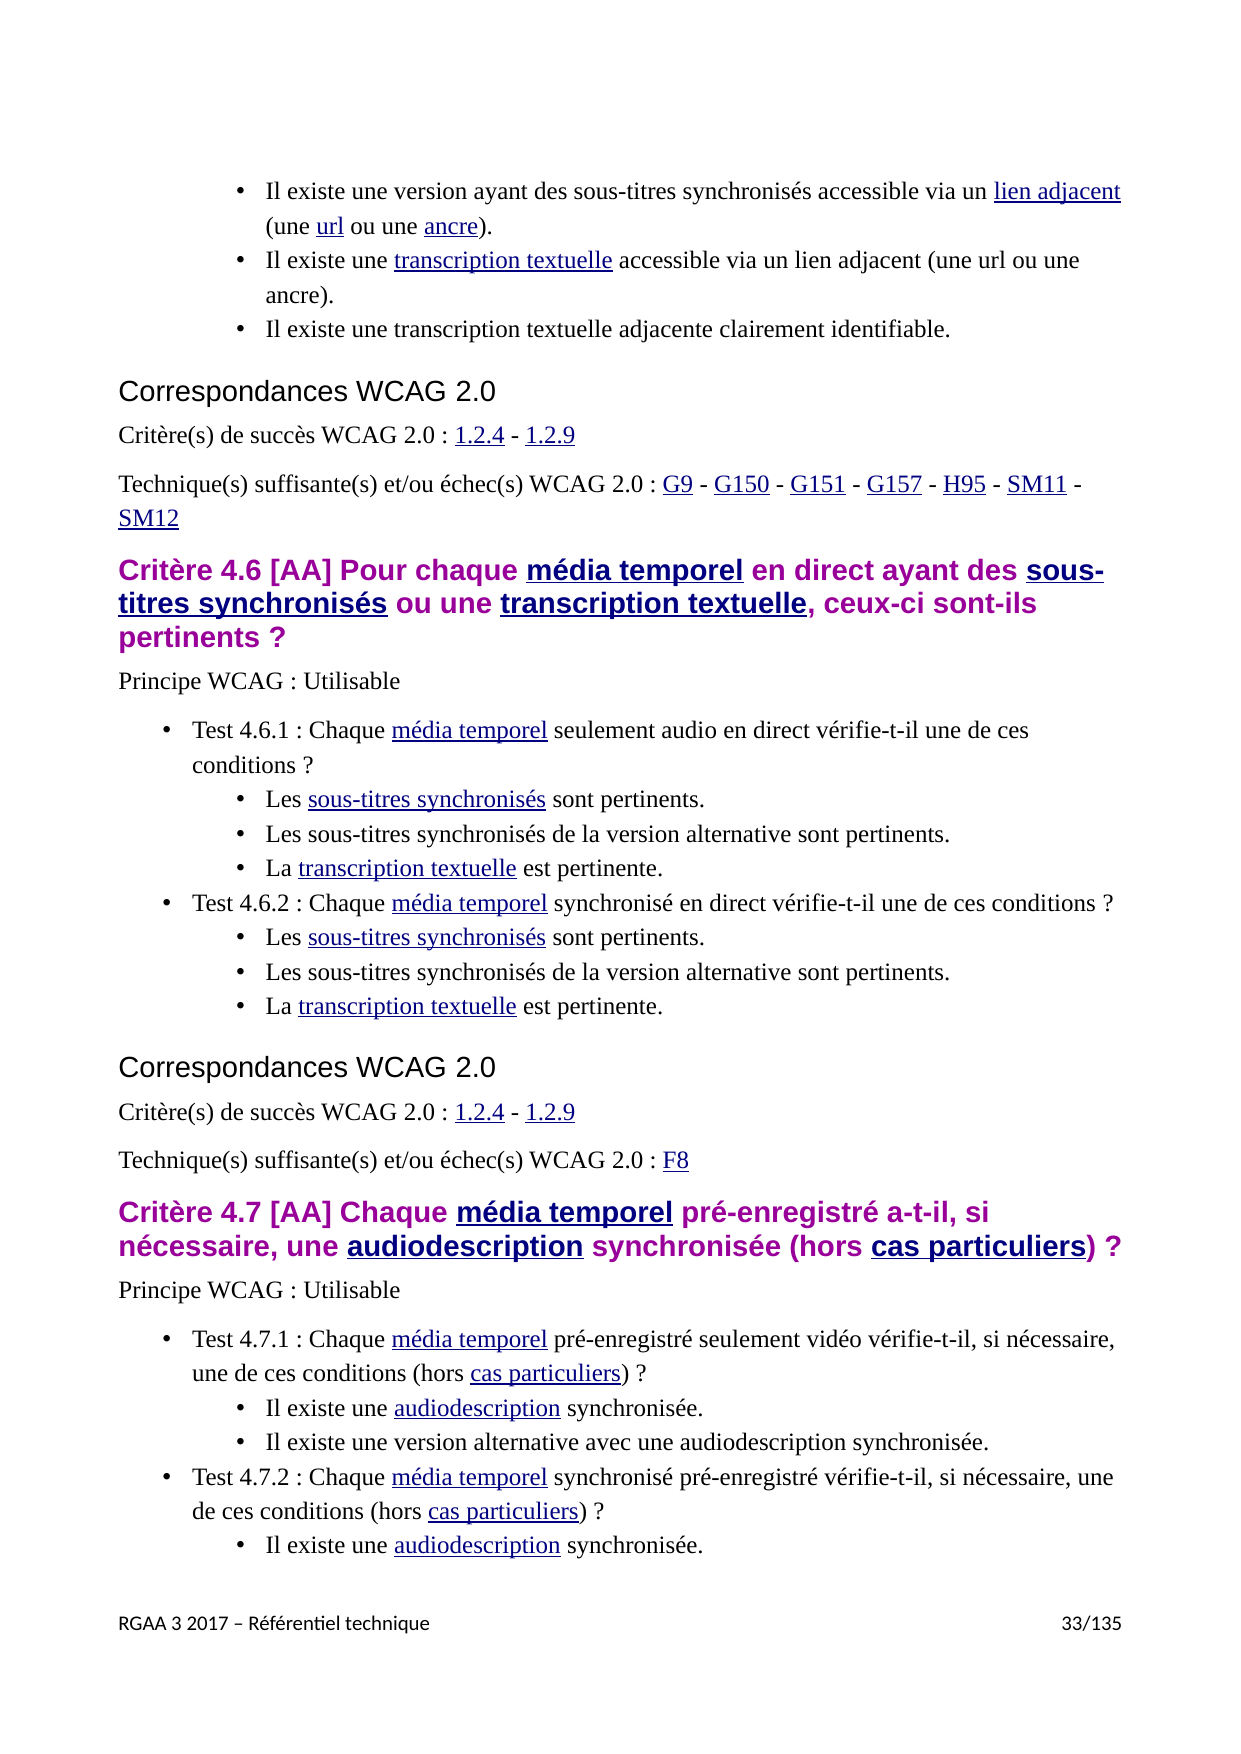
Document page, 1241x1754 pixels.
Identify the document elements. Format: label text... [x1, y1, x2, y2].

subtitle Critère 4.7 [AA] Chaque média temporel pré-enregistré a-t-il, si nécessaire, une audiodescription synchronisée (hors cas particuliers) ? [118, 1195, 1122, 1262]
subtitle Correspondances WCAG 2.0 [118, 374, 1122, 407]
list Test 4.7.2 : Chaque média temporel synchronisé pré-enregistré vérifie-t-il, si nécessaire, une de ces conditions (hors cas particuliers) ? [162, 1462, 1122, 1525]
list Il existe une version alternative avec une audiodescription synchronisée. [236, 1427, 1122, 1456]
text Principe WCAG : Utilisable [118, 666, 1122, 695]
text Critère(s) de succès WCAG 2.0 : 1.2.4 - 1.2.9 [118, 1097, 1122, 1125]
text Critère(s) de succès WCAG 2.0 : 1.2.4 - 1.2.9 [118, 420, 1122, 448]
subtitle Critère 4.6 [AA] Pour chaque média temporel en direct ayant des sous-titres synchronisés ou une transcription textuelle, ceux-ci sont-ils pertinents ? [118, 552, 1122, 654]
text Technique(s) suffisante(s) et/ou échec(s) WCAG 2.0 : F8 [118, 1146, 1122, 1174]
list Il existe une transcription textuelle adjacente clairement identifiable. [236, 314, 1122, 343]
list Les sous-titres synchronisés de la version alternative sont pertinents. [236, 819, 1122, 847]
text Technique(s) suffisante(s) et/ou échec(s) WCAG 2.0 : G9 - G150 - G151 - G157 - H95 - SM11 - SM12 [118, 469, 1122, 532]
list La transcription textuelle est pertinente. [236, 991, 1122, 1020]
list Les sous-titres synchronisés de la version alternative sont pertinents. [236, 957, 1122, 985]
list Test 4.7.1 : Chaque média temporel pré-enregistré seulement vidéo vérifie-t-il, si nécessaire, une de ces conditions (hors cas particuliers) ? [162, 1324, 1122, 1387]
list Il existe une version ayant des sous-titres synchronisés accessible via un lien adjacent (une url ou une ancre). [236, 176, 1122, 239]
list Les sous-titres synchronisés sont pertinents. [236, 784, 1122, 813]
list La transcription textuelle est pertinente. [236, 853, 1122, 882]
subtitle Correspondances WCAG 2.0 [118, 1051, 1122, 1084]
list Test 4.6.1 : Chaque média temporel seulement audio en direct vérifie-t-il une de ces conditions ? [162, 715, 1122, 778]
list Il existe une audiodescription synchronisée. [236, 1531, 1122, 1559]
text Principe WCAG : Utilisable [118, 1275, 1122, 1303]
list Les sous-titres synchronisés sont pertinents. [236, 922, 1122, 951]
list Il existe une audiodescription synchronisée. [236, 1393, 1122, 1421]
list Test 4.6.2 : Chaque média temporel synchronisé en direct vérifie-t-il une de ces conditions ? [162, 888, 1122, 916]
list Il existe une transcription textuelle accessible via un lien adjacent (une url ou une ancre). [236, 245, 1122, 308]
